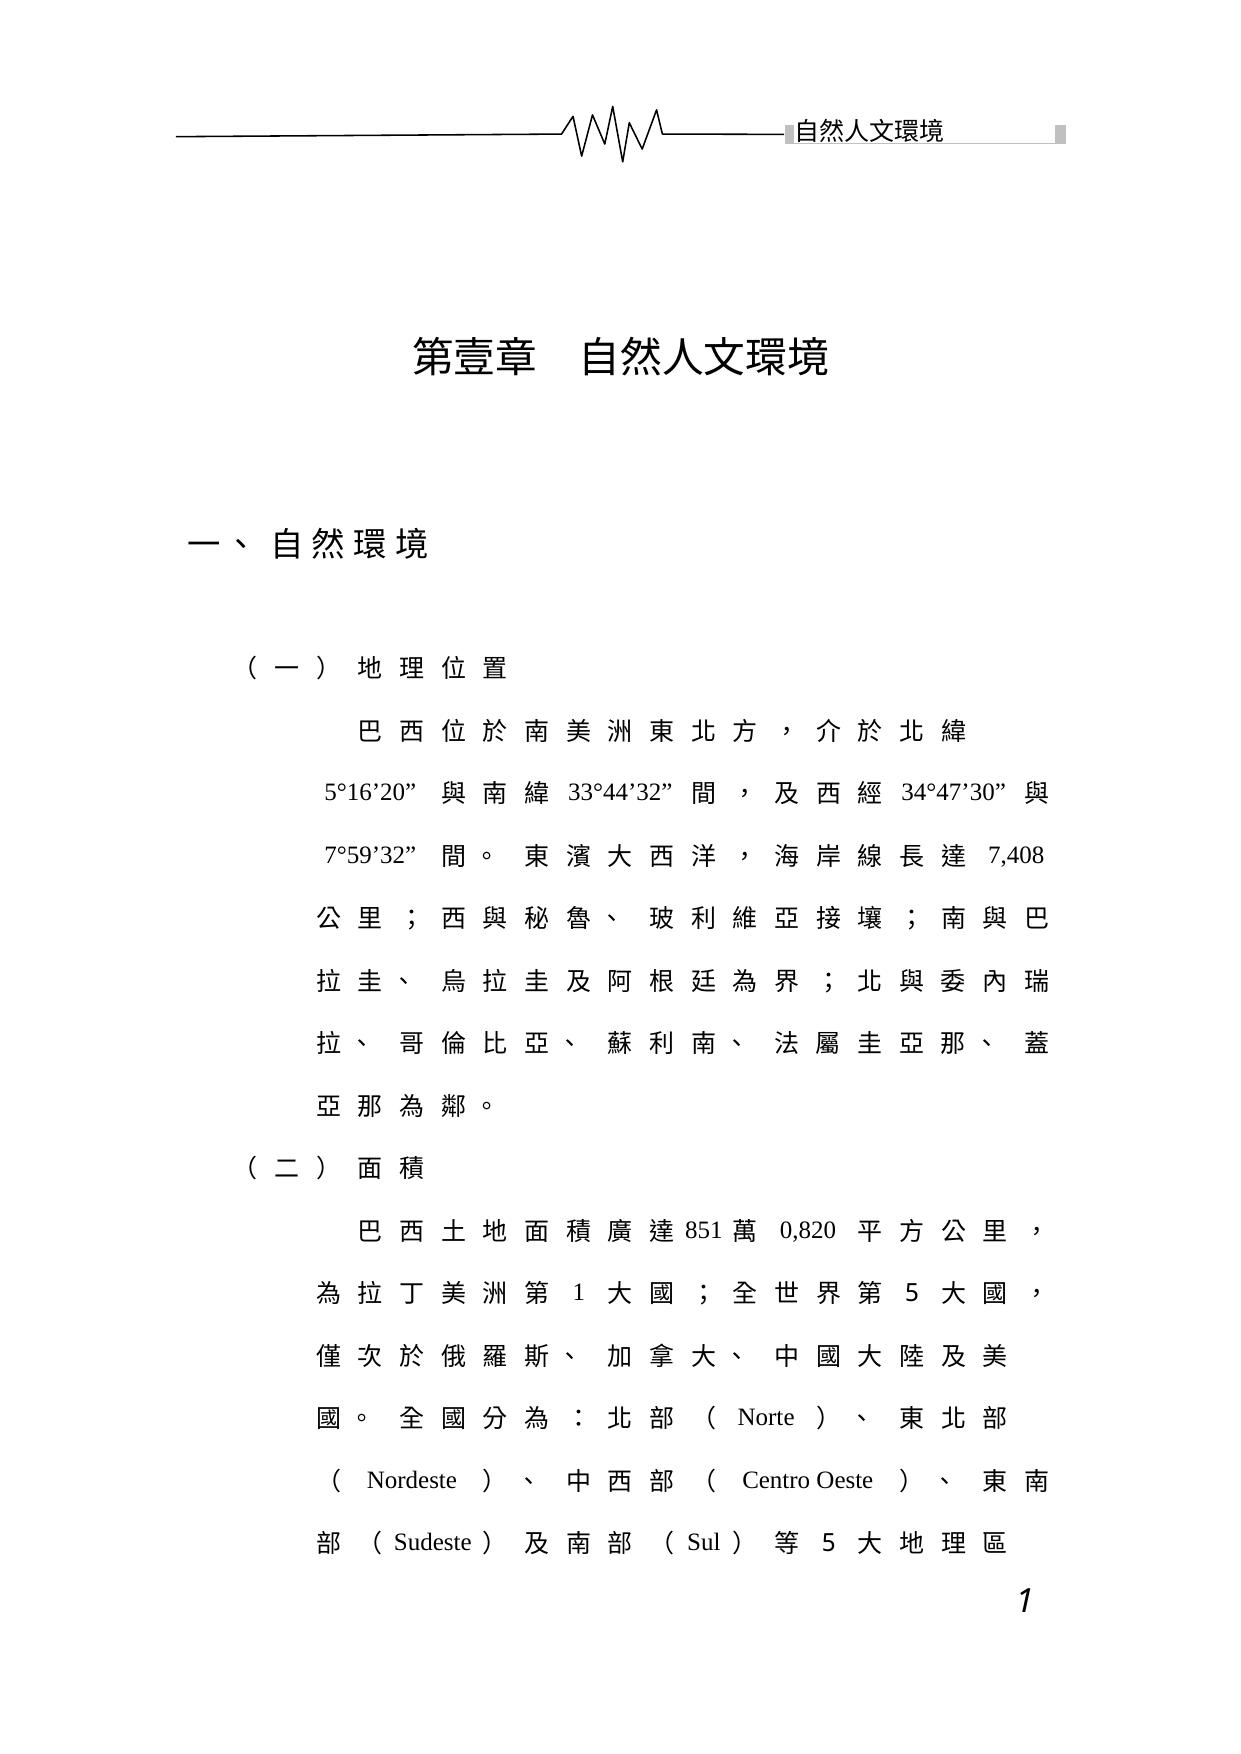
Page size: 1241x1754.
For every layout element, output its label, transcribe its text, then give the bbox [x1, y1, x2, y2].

text 一、自然環境 [183, 500, 1058, 563]
text （一）地理位置 [207, 625, 1058, 688]
text 第壹章 自然人文環境 [183, 313, 1058, 375]
text 巴西土地面積廣達851萬0,820平方公里，為拉丁美洲第1大國；全世界第5大國，僅次於俄羅斯、加拿大、中國大陸及美國。全國分為：北部（Norte）、東北部（Nordeste）、中西部（Centro Oeste）、東南部（Sudeste）及南部（Sul）等5大地理區 [281, 1188, 1058, 1563]
text 巴西位於南美洲東北方，介於北緯5°16’20”與南緯33°44’32”間，及西經34°47’30”與7°59’32”間。東濱大西洋，海岸線長達7,408公里；西與秘魯、玻利維亞接壤；南與巴拉圭、烏拉圭及阿根廷為界；北與委內瑞拉、哥倫比亞、蘇利南、法屬圭亞那、蓋亞那為鄰。 [281, 688, 1058, 1125]
text （二）面積 [207, 1125, 1058, 1188]
